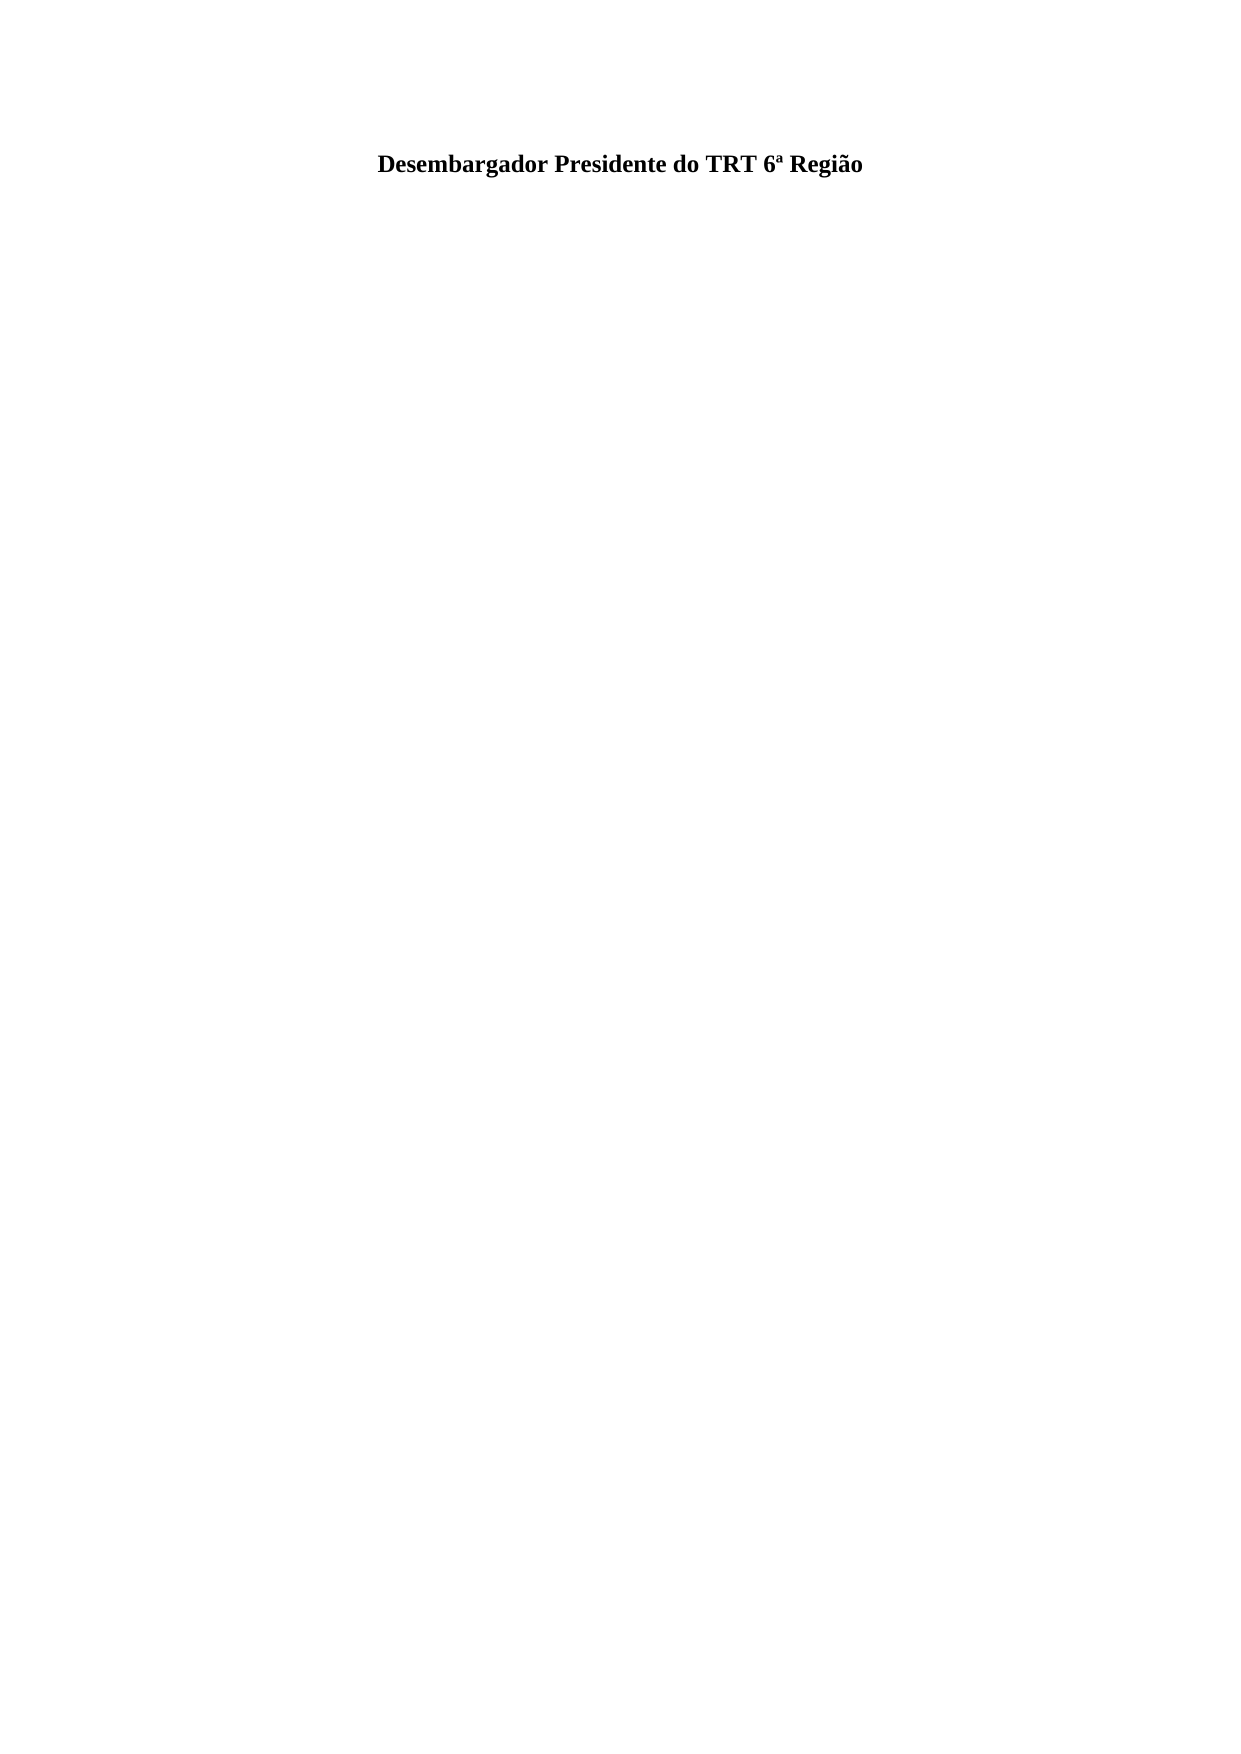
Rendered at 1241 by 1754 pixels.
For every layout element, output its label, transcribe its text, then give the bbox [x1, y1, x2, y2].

text Desembargador Presidente do TRT 6ª Região [118, 149, 1122, 177]
